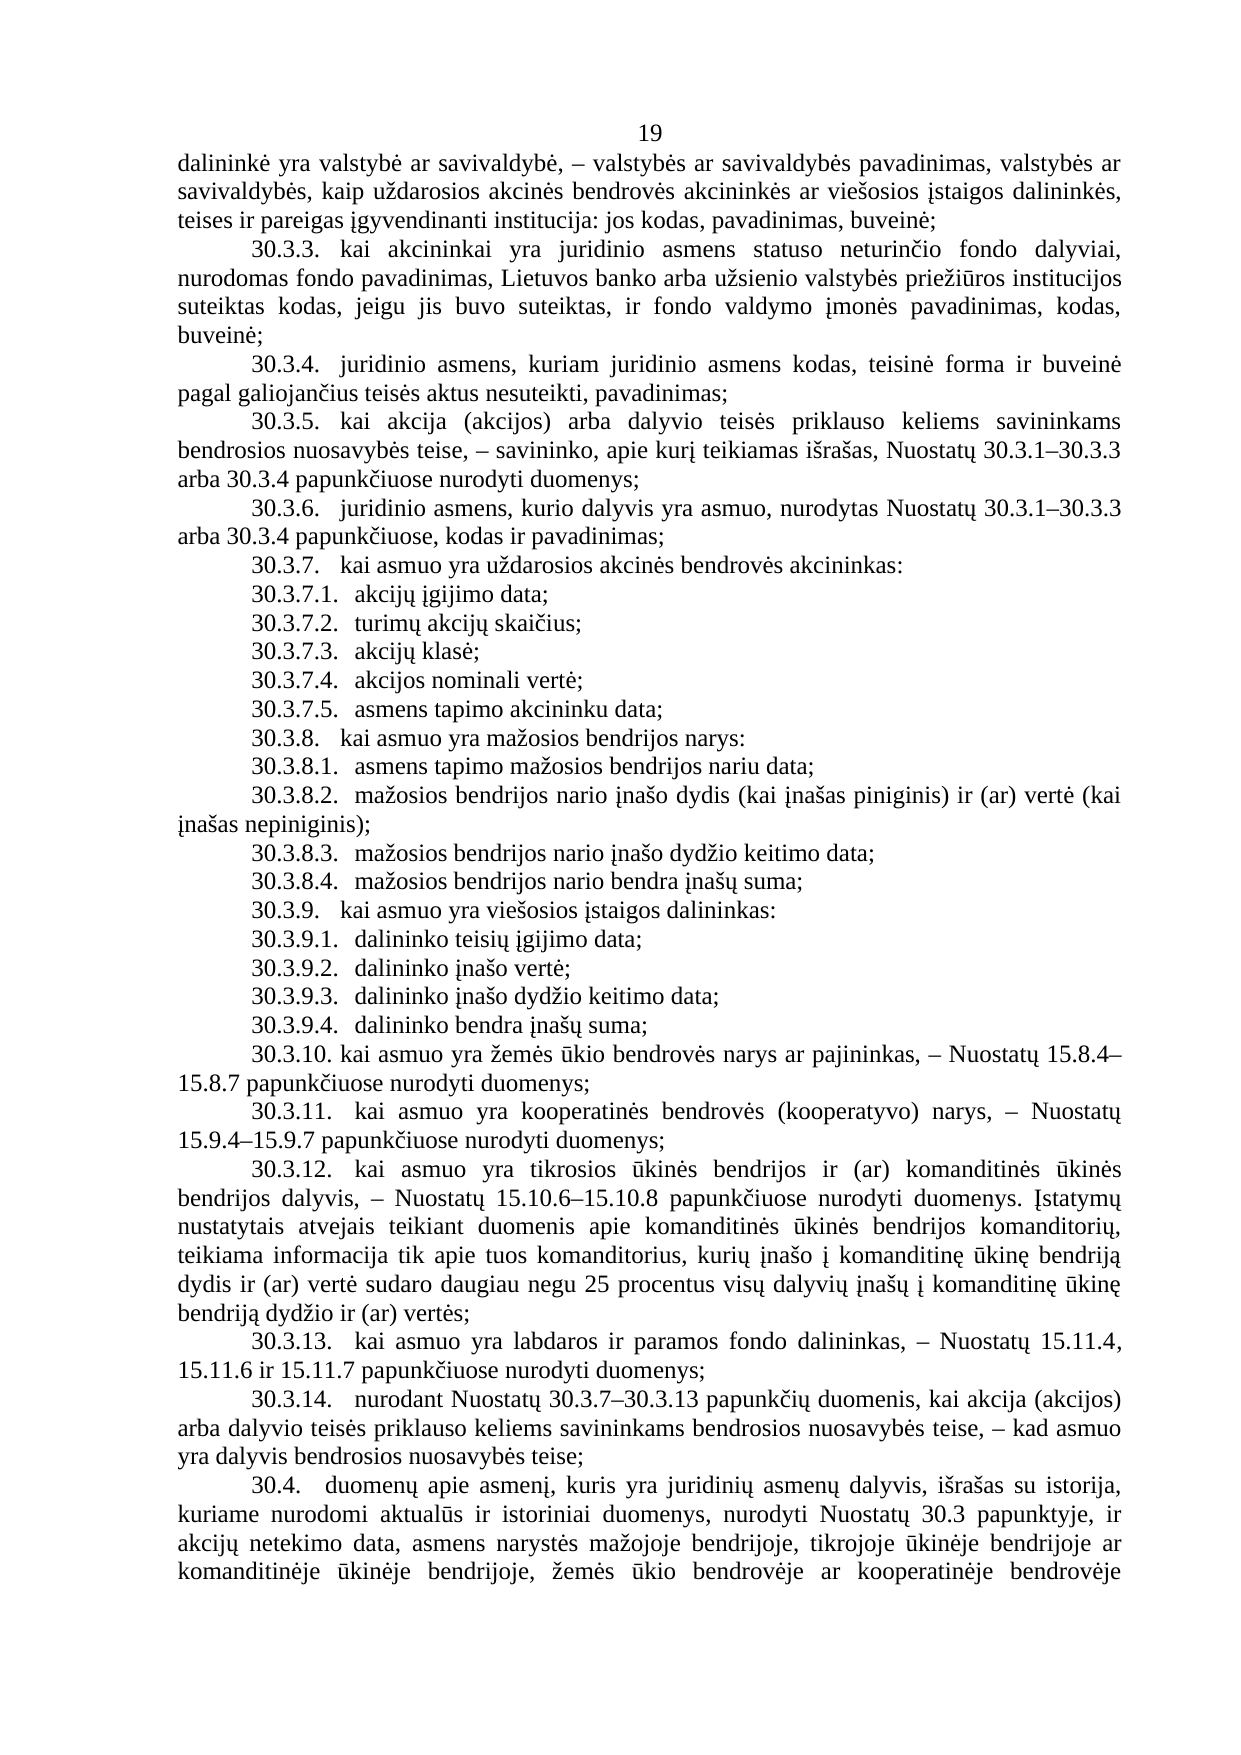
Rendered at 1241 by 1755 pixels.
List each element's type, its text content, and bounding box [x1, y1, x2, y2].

text 30.3.7.1. akcijų įgijimo data; [177, 579, 1122, 608]
text 30.3.7.2. turimų akcijų skaičius; [177, 608, 1122, 636]
text 30.3.9. kai asmuo yra viešosios įstaigos dalininkas: [177, 895, 1122, 924]
text 30.3.9.3. dalininko įnašo dydžio keitimo data; [177, 981, 1122, 1010]
text 30.3.5. kai akcija (akcijos) arba dalyvio teisės priklauso keliems savininkams bendrosios nuosavybės teise, – savininko, apie kurį teikiamas išrašas, Nuostatų 30.3.1–30.3.3 arba 30.3.4 papunkčiuose nurodyti duomenys; [177, 406, 1122, 493]
text 30.3.7.4. akcijos nominali vertė; [177, 665, 1122, 694]
text 30.3.3. kai akcininkai yra juridinio asmens statuso neturinčio fondo dalyviai, nurodomas fondo pavadinimas, Lietuvos banko arba užsienio valstybės priežiūros institucijos suteiktas kodas, jeigu jis buvo suteiktas, ir fondo valdymo įmonės pavadinimas, kodas, buveinė; [177, 234, 1122, 349]
text 30.3.9.1. dalininko teisių įgijimo data; [177, 924, 1122, 953]
text 30.3.4. juridinio asmens, kuriam juridinio asmens kodas, teisinė forma ir buveinė pagal galiojančius teisės aktus nesuteikti, pavadinimas; [177, 349, 1122, 406]
text dalininkė yra valstybė ar savivaldybė, – valstybės ar savivaldybės pavadinimas, valstybės ar savivaldybės, kaip uždarosios akcinės bendrovės akcininkės ar viešosios įstaigos dalininkės, teises ir pareigas įgyvendinanti institucija: jos kodas, pavadinimas, buveinė; [177, 148, 1122, 234]
text 30.3.11. kai asmuo yra kooperatinės bendrovės (kooperatyvo) narys, – Nuostatų 15.9.4–15.9.7 papunkčiuose nurodyti duomenys; [177, 1096, 1122, 1154]
text 30.3.6. juridinio asmens, kurio dalyvis yra asmuo, nurodytas Nuostatų 30.3.1–30.3.3 arba 30.3.4 papunkčiuose, kodas ir pavadinimas; [177, 493, 1122, 550]
text 30.3.8.1. asmens tapimo mažosios bendrijos nariu data; [177, 751, 1122, 780]
text 30.3.8.3. mažosios bendrijos nario įnašo dydžio keitimo data; [177, 838, 1122, 866]
text 30.3.7.3. akcijų klasė; [177, 636, 1122, 665]
text 30.3.8.2. mažosios bendrijos nario įnašo dydis (kai įnašas piniginis) ir (ar) vertė (kai įnašas nepiniginis); [177, 780, 1122, 838]
text 30.3.14. nurodant Nuostatų 30.3.7–30.3.13 papunkčių duomenis, kai akcija (akcijos) arba dalyvio teisės priklauso keliems savininkams bendrosios nuosavybės teise, – kad asmuo yra dalyvis bendrosios nuosavybės teise; [177, 1384, 1122, 1470]
text 30.3.8. kai asmuo yra mažosios bendrijos narys: [177, 723, 1122, 751]
text 30.3.10. kai asmuo yra žemės ūkio bendrovės narys ar pajininkas, – Nuostatų 15.8.4–15.8.7 papunkčiuose nurodyti duomenys; [177, 1039, 1122, 1096]
text 30.3.9.4. dalininko bendra įnašų suma; [177, 1010, 1122, 1039]
text 30.4. duomenų apie asmenį, kuris yra juridinių asmenų dalyvis, išrašas su istorija, kuriame nurodomi aktualūs ir istoriniai duomenys, nurodyti Nuostatų 30.3 papunktyje, ir akcijų netekimo data, asmens narystės mažojoje bendrijoje, tikrojoje ūkinėje bendrijoje ar komanditinėje ūkinėje bendrijoje, žemės ūkio bendrovėje ar kooperatinėje bendrovėje [177, 1470, 1122, 1585]
text 30.3.13. kai asmuo yra labdaros ir paramos fondo dalininkas, – Nuostatų 15.11.4, 15.11.6 ir 15.11.7 papunkčiuose nurodyti duomenys; [177, 1326, 1122, 1384]
text 30.3.7.5. asmens tapimo akcininku data; [177, 694, 1122, 723]
text 30.3.9.2. dalininko įnašo vertė; [177, 953, 1122, 981]
text 30.3.12. kai asmuo yra tikrosios ūkinės bendrijos ir (ar) komanditinės ūkinės bendrijos dalyvis, – Nuostatų 15.10.6–15.10.8 papunkčiuose nurodyti duomenys. Įstatymų nustatytais atvejais teikiant duomenis apie komanditinės ūkinės bendrijos komanditorių, teikiama informacija tik apie tuos komanditorius, kurių įnašo į komanditinę ūkinę bendriją dydis ir (ar) vertė sudaro daugiau negu 25 procentus visų dalyvių įnašų į komanditinę ūkinę bendriją dydžio ir (ar) vertės; [177, 1154, 1122, 1326]
text 30.3.8.4. mažosios bendrijos nario bendra įnašų suma; [177, 866, 1122, 895]
text 30.3.7. kai asmuo yra uždarosios akcinės bendrovės akcininkas: [177, 550, 1122, 579]
